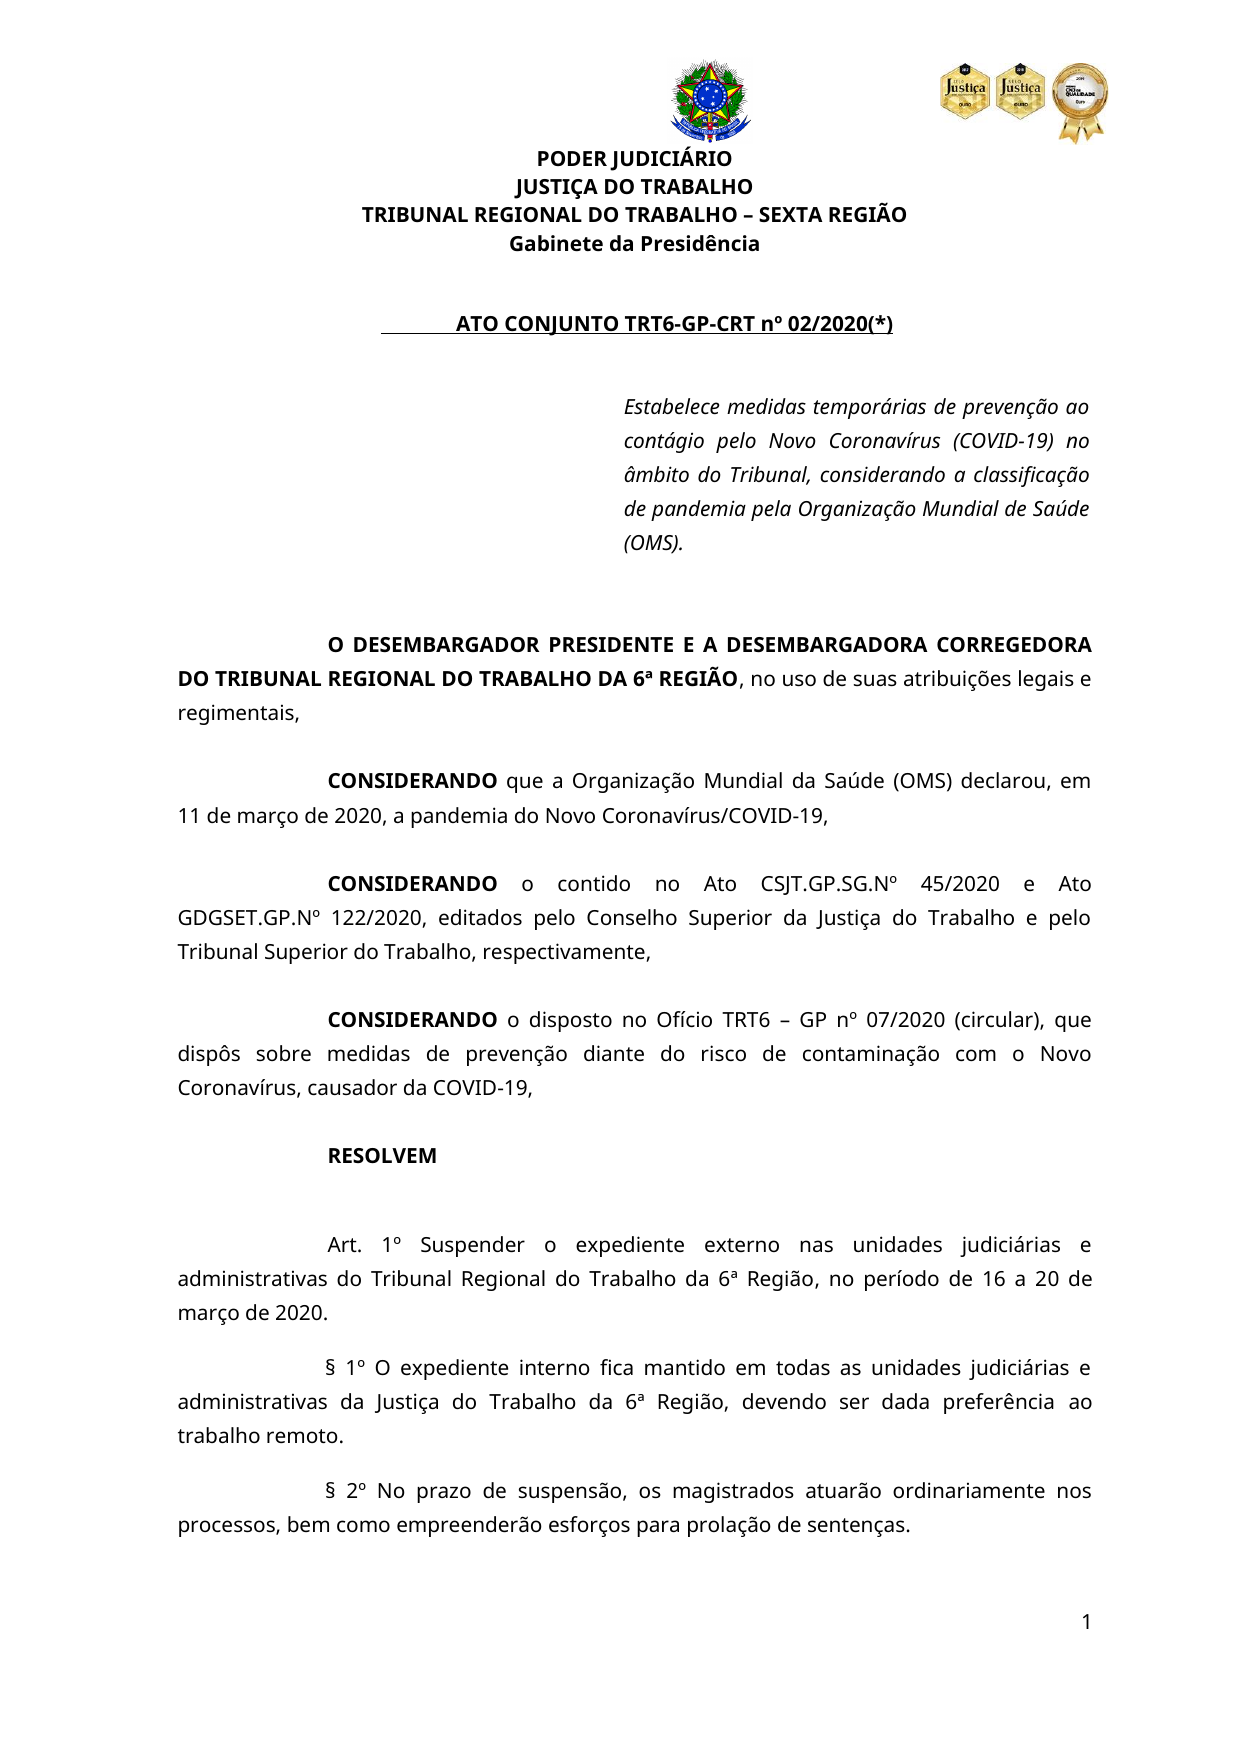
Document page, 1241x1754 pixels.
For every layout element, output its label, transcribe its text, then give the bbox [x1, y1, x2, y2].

text Art. 1º Suspender o expediente externo nas unidades judiciárias e administrativas do Tribunal Regional do Trabalho da 6ª Região, no período de 16 a 20 de março de 2020. [177, 1230, 1092, 1327]
text CONSIDERANDO o contido no Ato CSJT.GP.SG.Nº 45/2020 e Ato GDGSET.GP.Nº 122/2020, editados pelo Conselho Superior da Justiça do Trabalho e pelo Tribunal Superior do Trabalho, respectivamente, [177, 869, 1092, 965]
picture [666, 57, 753, 144]
text § 2º No prazo de suspensão, os magistrados atuarão ordinariamente nos processos, bem como empreenderão esforços para prolação de sentenças. [177, 1476, 1092, 1539]
text O DESEMBARGADOR PRESIDENTE E A DESEMBARGADORA CORREGEDORA DO TRIBUNAL REGIONAL DO TRABALHO DA 6ª REGIÃO, no uso de suas atribuições legais e regimentais, [177, 630, 1092, 727]
text Estabelece medidas temporárias de prevenção ao contágio pelo Novo Coronavírus (COVID-19) no âmbito do Tribunal, considerando a classificação de pandemia pela Organização Mundial de Saúde (OMS). [623, 392, 1092, 557]
picture [940, 63, 1109, 145]
text RESOLVEM [177, 1141, 1092, 1170]
text § 1º O expediente interno fica mantido em todas as unidades judiciárias e administrativas da Justiça do Trabalho da 6ª Região, devendo ser dada preferência ao trabalho remoto. [177, 1353, 1092, 1450]
text CONSIDERANDO o disposto no Ofício TRT6 – GP nº 07/2020 (circular), que dispôs sobre medidas de prevenção diante do risco de contaminação com o Novo Coronavírus, causador da COVID-19, [177, 1005, 1092, 1102]
list ATO CONJUNTO TRT6-GP-CRT nº 02/2020(*) [177, 309, 1097, 337]
text CONSIDERANDO que a Organização Mundial da Saúde (OMS) declarou, em 11 de março de 2020, a pandemia do Novo Coronavírus/COVID-19, [177, 767, 1092, 829]
